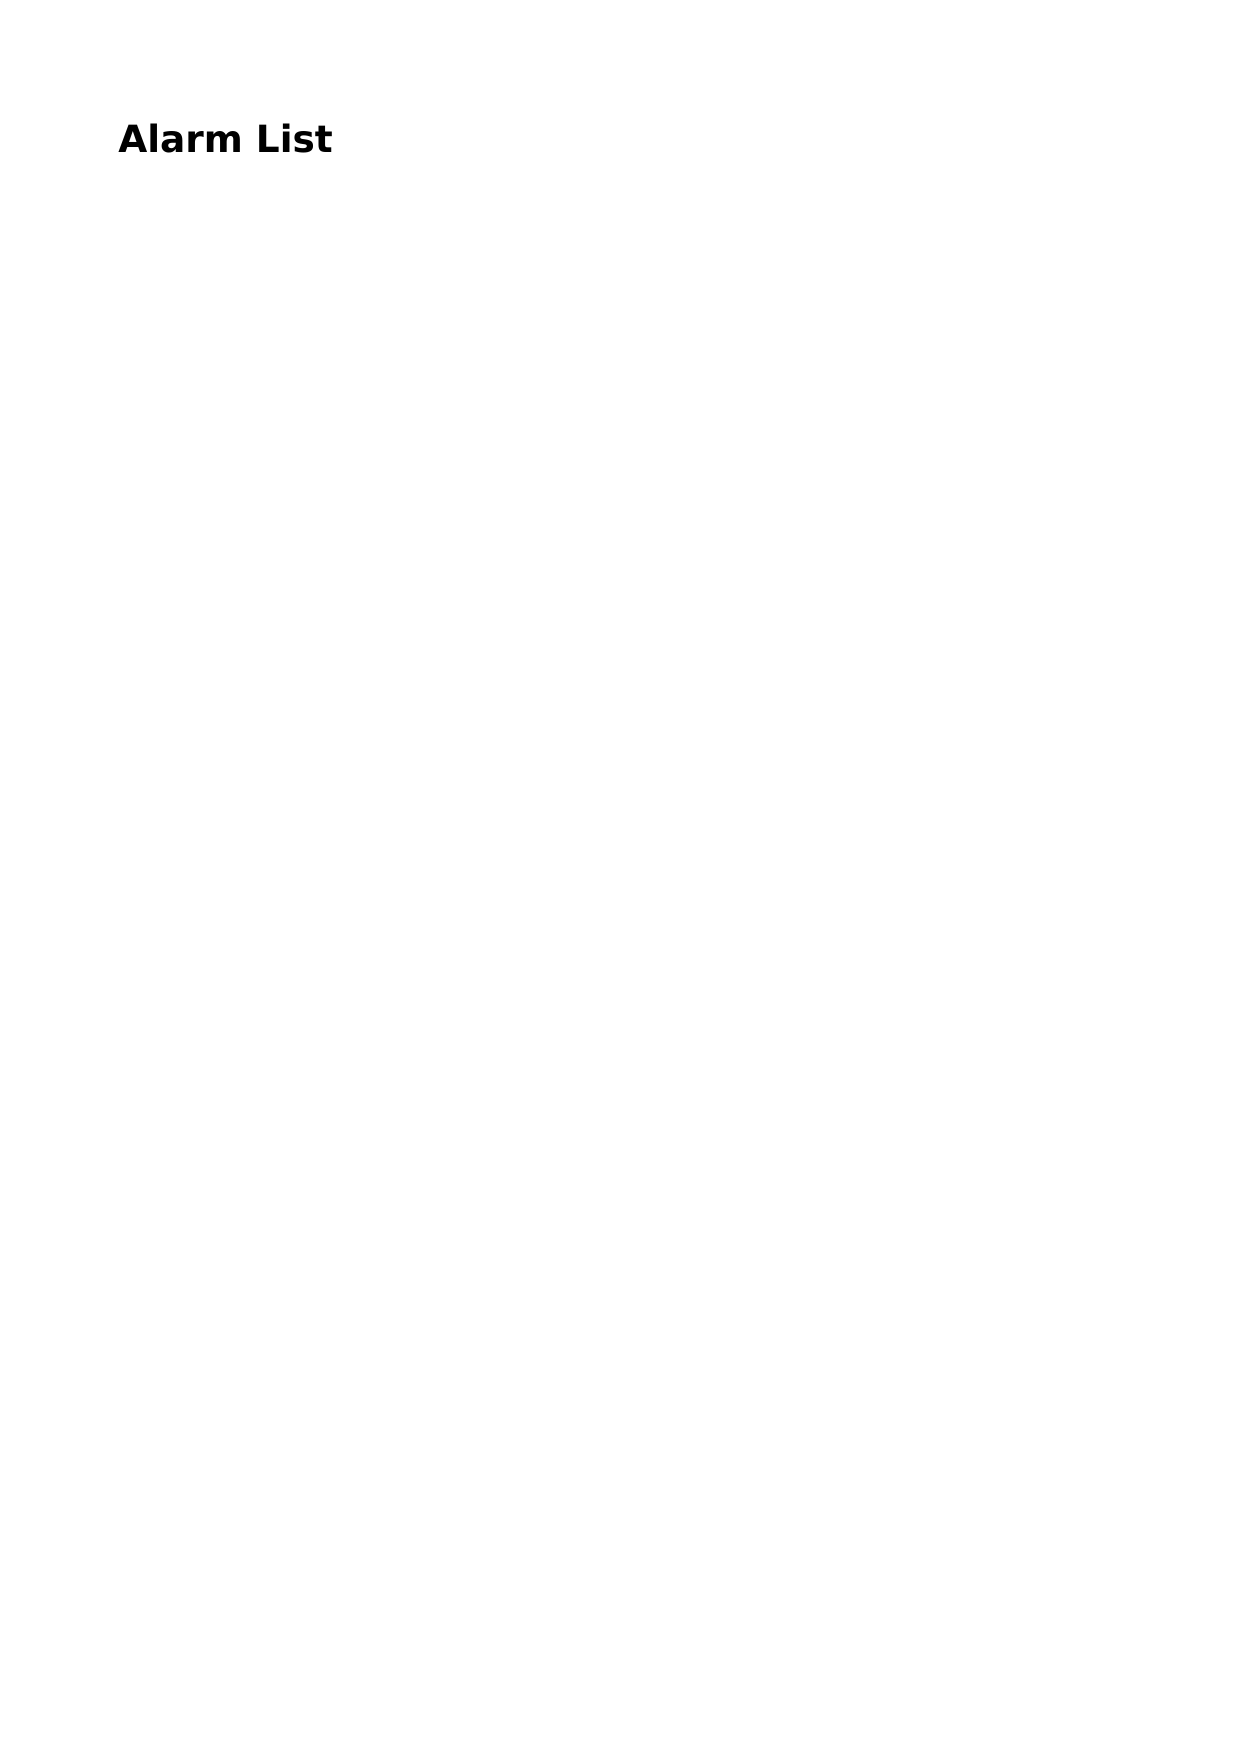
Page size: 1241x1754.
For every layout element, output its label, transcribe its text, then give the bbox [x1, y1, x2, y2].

subtitle Alarm List [118, 118, 1122, 162]
